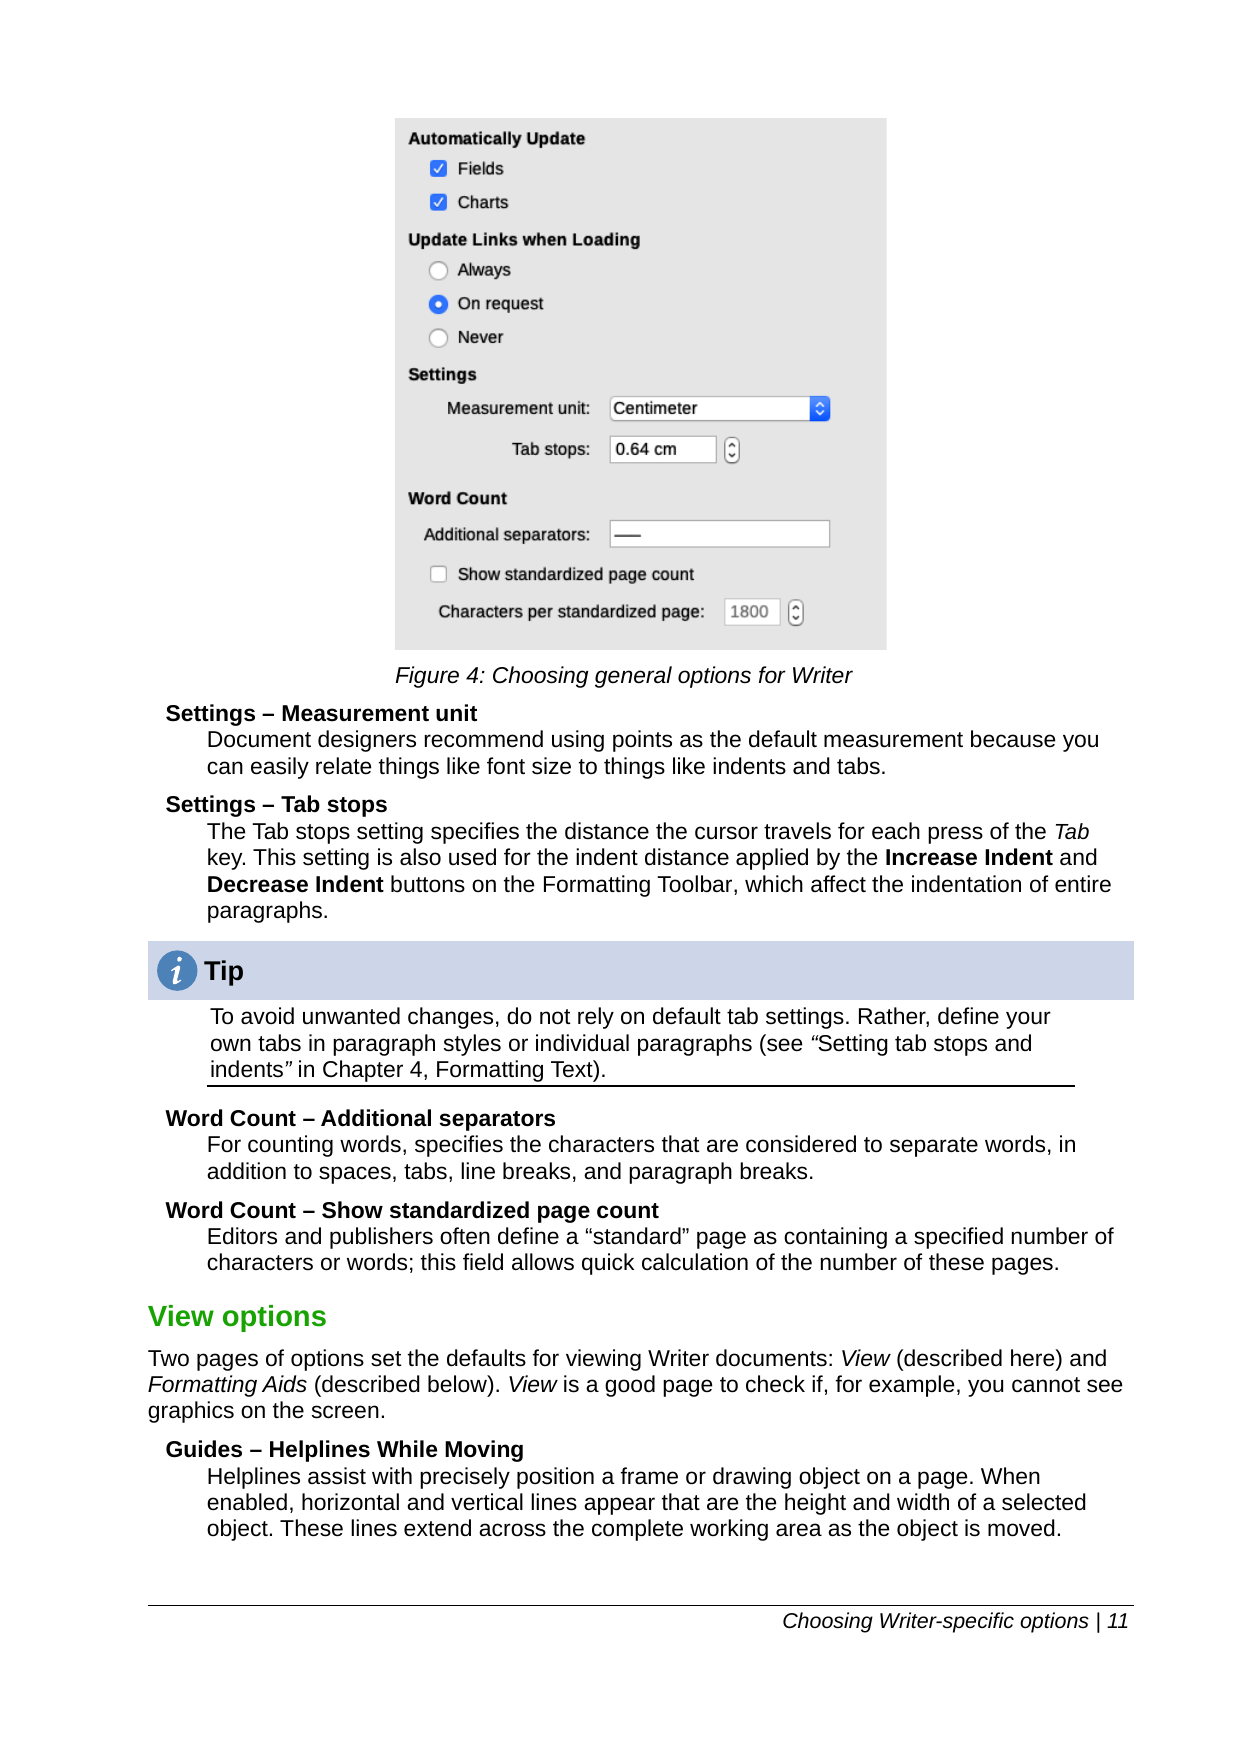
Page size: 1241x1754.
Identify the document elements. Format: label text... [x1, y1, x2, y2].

picture [394, 118, 887, 650]
text Figure 4: Choosing general options for Writer [395, 662, 887, 688]
text Guides – Helplines While Moving [165, 1436, 1134, 1463]
text For counting words, specifies the characters that are considered to separate words, in addition to spaces, tabs, line breaks, and paragraph breaks. [207, 1131, 1134, 1184]
text To avoid unwanted changes, do not rely on default tab settings. Rather, define your own tabs in paragraph styles or individual paragraphs (see “Setting tab stops and indents” in Chapter 4, Formatting Text). [207, 1000, 1075, 1085]
text Word Count – Additional separators [165, 1105, 1134, 1131]
text Document designers recommend using points as the default measurement because you can easily relate things like font size to things like indents and tabs. [207, 726, 1134, 779]
text Settings – Tab stops [165, 791, 1134, 818]
text Settings – Measurement unit [165, 700, 1134, 726]
text Word Count – Show standardized page count [165, 1197, 1134, 1223]
subtitle View options [148, 1299, 1134, 1333]
text Two pages of options set the defaults for viewing Writer documents: View (described here) and Formatting Aids (described below). View is a good page to check if, for example, you cannot see graphics on the screen. [148, 1345, 1134, 1424]
text Editors and publishers often define a “standard” page as containing a specified number of characters or words; this field allows quick calculation of the number of these pages. [207, 1223, 1134, 1276]
text Helplines assist with precisely position a frame or drawing object on a page. When enabled, horizontal and vertical lines appear that are the height and width of a selected object. These lines extend across the complete working area as the object is moved. [207, 1463, 1134, 1542]
text The Tab stops setting specifies the distance the cursor travels for each press of the Tab key. This setting is also used for the indent distance applied by the Increase Indent and Decrease Indent buttons on the Formatting Toolbar, which affect the indentation of entire paragraphs. [207, 818, 1134, 923]
subtitle Tip [148, 941, 1134, 1000]
